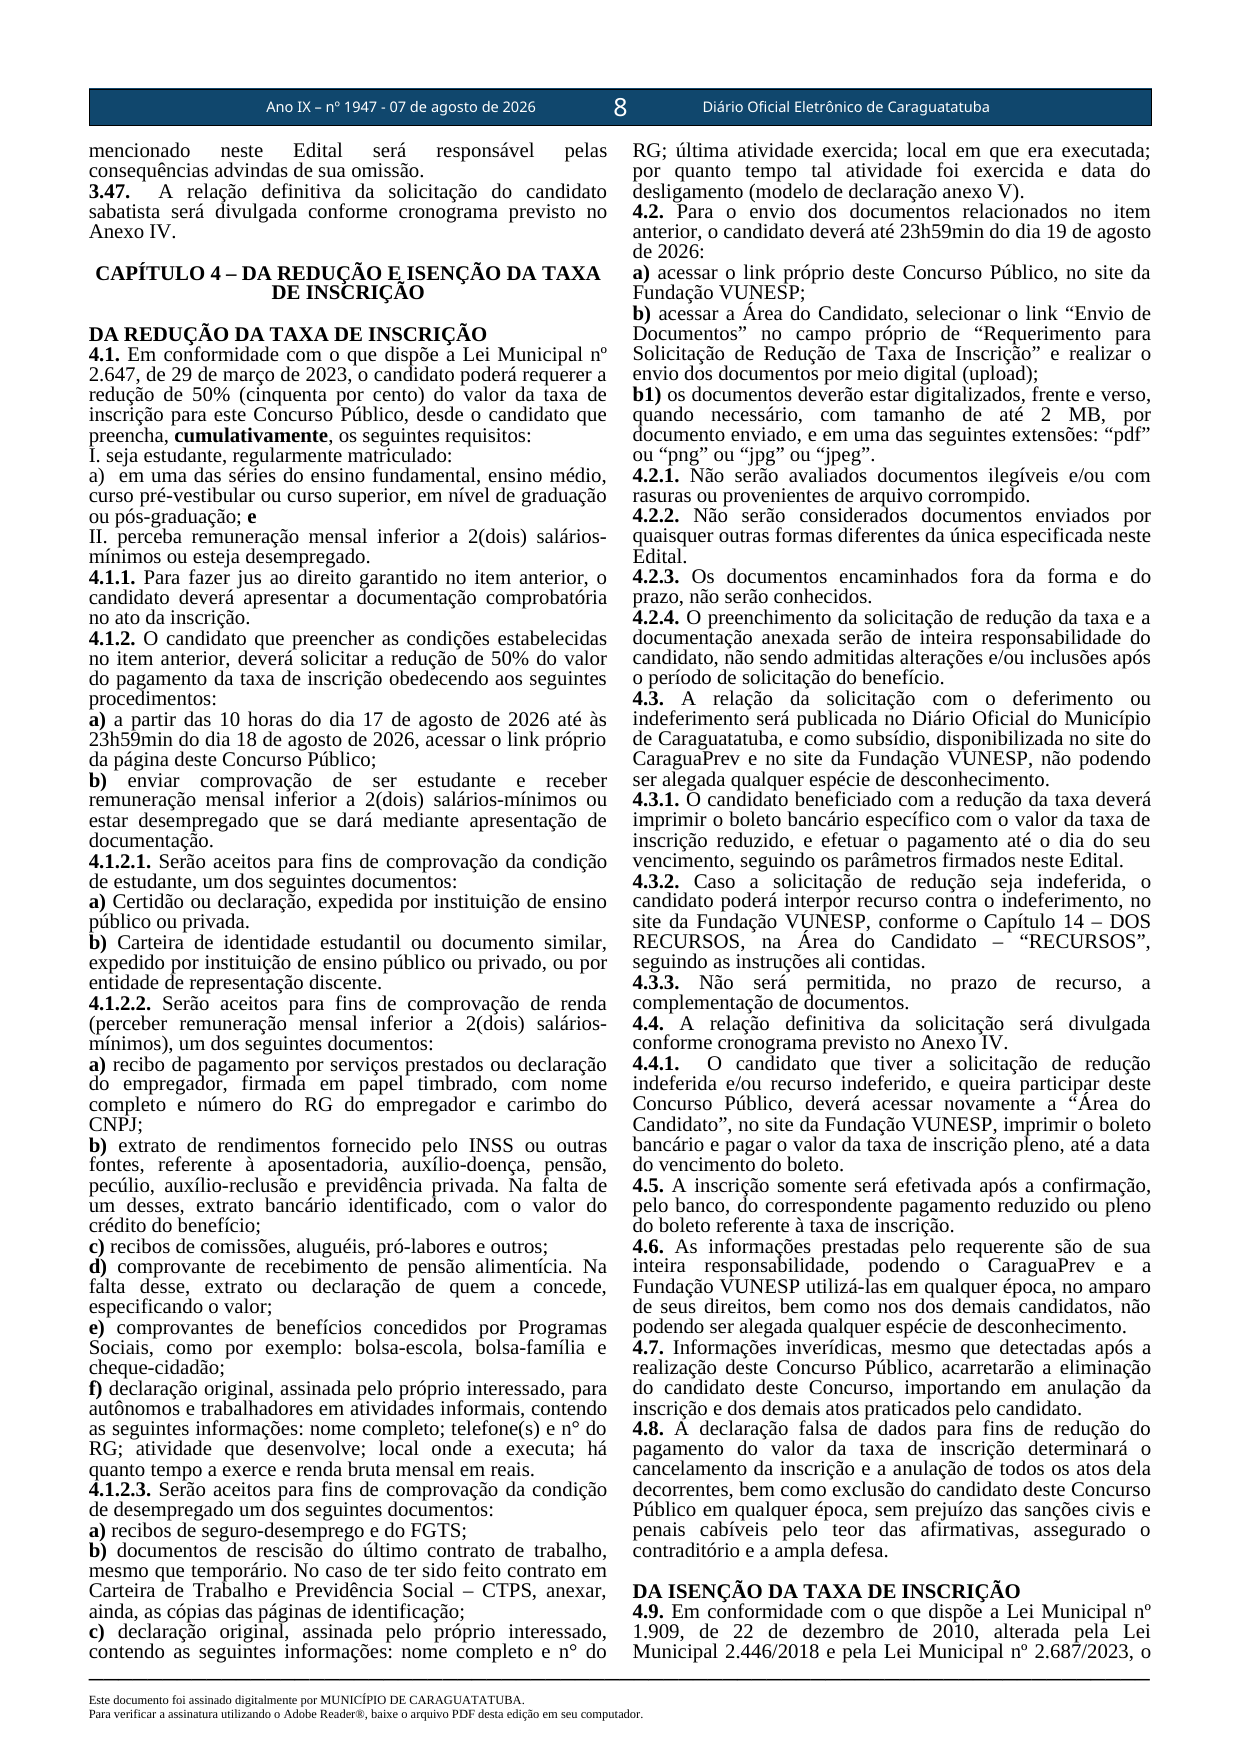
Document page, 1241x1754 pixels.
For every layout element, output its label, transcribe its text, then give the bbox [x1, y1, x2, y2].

text b) enviar comprovação de ser estudante e receber remuneração mensal inferior a 2(dois) salários-mínimos ou estar desempregado que se dará mediante apresentação de documentação. [88, 771, 608, 852]
text a) recibos de seguro-desemprego e do FGTS; [88, 1521, 608, 1541]
text 4.1.2.2. Serão aceitos para fins de comprovação de renda (perceber remuneração mensal inferior a 2(dois) salários-mínimos), um dos seguintes documentos: [88, 994, 608, 1055]
text 4.2.1. Não serão avaliados documentos ilegíveis e/ou com rasuras ou provenientes de arquivo corrompido. [632, 466, 1152, 507]
text 4.9. Em conformidade com o que dispõe a Lei Municipal nº 1.909, de 22 de dezembro de 2010, alterada pela Lei Municipal 2.446/2018 e pela Lei Municipal nº 2.687/2023, o [632, 1602, 1152, 1663]
text 4.3. A relação da solicitação com o deferimento ou indeferimento será publicada no Diário Oficial do Município de Caraguatatuba, e como subsídio, disponibilizada no site do CaraguaPrev e no site da Fundação VUNESP, não podendo ser alegada qualquer espécie de desconhecimento. [632, 689, 1152, 791]
text b1) os documentos deverão estar digitalizados, frente e verso, quando necessário, com tamanho de até 2 MB, por documento enviado, e em uma das seguintes extensões: “pdf” ou “png” ou “jpg” ou “jpeg”. [632, 385, 1152, 466]
text 4.2. Para o envio dos documentos relacionados no item anterior, o candidato deverá até 23h59min do dia 19 de agosto de 2026: [632, 203, 1152, 263]
text a) recibo de pagamento por serviços prestados ou declaração do empregador, firmada em papel timbrado, com nome completo e número do RG do empregador e carimbo do CNPJ; [88, 1055, 608, 1136]
text 4.7. Informações inverídicas, mesmo que detectadas após a realização deste Concurso Público, acarretarão a eliminação do candidato deste Concurso, importando em anulação da inscrição e dos demais atos praticados pelo candidato. [632, 1338, 1152, 1419]
text a) em uma das séries do ensino fundamental, ensino médio, curso pré-vestibular ou curso superior, em nível de graduação ou pós-graduação; e [88, 467, 608, 528]
text b) acessar a Área do Candidato, selecionar o link “Envio de Documentos” no campo próprio de “Requerimento para Solicitação de Redução de Taxa de Inscrição” e realizar o envio dos documentos por meio digital (upload); [632, 304, 1152, 385]
text c) recibos de comissões, aluguéis, pró-labores e outros; [88, 1237, 608, 1258]
text DA ISENÇÃO DA TAXA DE INSCRIÇÃO [632, 1582, 1152, 1602]
text 4.8. A declaração falsa de dados para fins de redução do pagamento do valor da taxa de inscrição determinará o cancelamento da inscrição e a anulação de todos os atos dela decorrentes, bem como exclusão do candidato deste Concurso Público em qualquer época, sem prejuízo das sanções civis e penais cabíveis pelo teor das afirmativas, assegurado o contraditório e a ampla defesa. [632, 1419, 1152, 1562]
text 3.47. A relação definitiva da solicitação do candidato sabatista será divulgada conforme cronograma previsto no Anexo IV. [88, 182, 608, 243]
text mencionado neste Edital será responsável pelas consequências advindas de sua omissão. [88, 142, 608, 182]
text f) declaração original, assinada pelo próprio interessado, para autônomos e trabalhadores em atividades informais, contendo as seguintes informações: nome completo; telefone(s) e n° do RG; atividade que desenvolve; local onde a executa; há quanto tempo a exerce e renda bruta mensal em reais. [88, 1379, 608, 1481]
text 4.1. Em conformidade com o que dispõe a Lei Municipal nº 2.647, de 29 de março de 2023, o candidato poderá requerer a redução de 50% (cinquenta por cento) do valor da taxa de inscrição para este Concurso Público, desde o candidato que preencha, cumulativamente, os seguintes requisitos: [88, 345, 608, 447]
text 4.4.1. O candidato que tiver a solicitação de redução indeferida e/ou recurso indeferido, e queira participar deste Concurso Público, deverá acessar novamente a “Área do Candidato”, no site da Fundação VUNESP, imprimir o boleto bancário e pagar o valor da taxa de inscrição pleno, até a data do vencimento do boleto. [632, 1054, 1152, 1176]
text 4.2.4. O preenchimento da solicitação de redução da taxa e a documentação anexada serão de inteira responsabilidade do candidato, não sendo admitidas alterações e/ou inclusões após o período de solicitação do benefício. [632, 608, 1152, 689]
text d) comprovante de recebimento de pensão alimentícia. Na falta desse, extrato ou declaração de quem a concede, especificando o valor; [88, 1258, 608, 1318]
text 4.1.1. Para fazer jus ao direito garantido no item anterior, o candidato deverá apresentar a documentação comprobatória no ato da inscrição. [88, 568, 608, 629]
text a) Certidão ou declaração, expedida por instituição de ensino público ou privada. [88, 893, 608, 933]
text II. perceba remuneração mensal inferior a 2(dois) salários-mínimos ou esteja desempregado. [88, 528, 608, 568]
text 4.5. A inscrição somente será efetivada após a confirmação, pelo banco, do correspondente pagamento reduzido ou pleno do boleto referente à taxa de inscrição. [632, 1176, 1152, 1237]
text a) acessar o link próprio deste Concurso Público, no site da Fundação VUNESP; [632, 263, 1152, 304]
text e) comprovantes de benefícios concedidos por Programas Sociais, como por exemplo: bolsa-escola, bolsa-família e cheque-cidadão; [88, 1318, 608, 1379]
text RG; última atividade exercida; local em que era executada; por quanto tempo tal atividade foi exercida e data do desligamento (modelo de declaração anexo V). [632, 142, 1152, 203]
text 4.2.2. Não serão considerados documentos enviados por quaisquer outras formas diferentes da única especificada neste Edital. [632, 507, 1152, 568]
text b) documentos de rescisão do último contrato de trabalho, mesmo que temporário. No caso de ter sido feito contrato em Carteira de Trabalho e Previdência Social – CTPS, anexar, ainda, as cópias das páginas de identificação; [88, 1541, 608, 1623]
text 4.2.3. Os documentos encaminhados fora da forma e do prazo, não serão conhecidos. [632, 568, 1152, 608]
text 4.4. A relação definitiva da solicitação será divulgada conforme cronograma previsto no Anexo IV. [632, 1014, 1152, 1054]
text a) a partir das 10 horas do dia 17 de agosto de 2026 até às 23h59min do dia 18 de agosto de 2026, acessar o link próprio da página deste Concurso Público; [88, 710, 608, 771]
text 4.6. As informações prestadas pelo requerente são de sua inteira responsabilidade, podendo o CaraguaPrev e a Fundação VUNESP utilizá-las em qualquer época, no amparo de seus direitos, bem como nos dos demais candidatos, não podendo ser alegada qualquer espécie de desconhecimento. [632, 1237, 1152, 1338]
text 4.1.2.1. Serão aceitos para fins de comprovação da condição de estudante, um dos seguintes documentos: [88, 852, 608, 893]
text 4.1.2.3. Serão aceitos para fins de comprovação da condição de desempregado um dos seguintes documentos: [88, 1481, 608, 1521]
text 4.3.3. Não será permitida, no prazo de recurso, a complementação de documentos. [632, 973, 1152, 1014]
text c) declaração original, assinada pelo próprio interessado, contendo as seguintes informações: nome completo e n° do [88, 1623, 608, 1663]
text DA REDUÇÃO DA TAXA DE INSCRIÇÃO [88, 325, 608, 345]
text b) extrato de rendimentos fornecido pelo INSS ou outras fontes, referente à aposentadoria, auxílio-doença, pensão, pecúlio, auxílio-reclusão e previdência privada. Na falta de um desses, extrato bancário identificado, com o valor do crédito do benefício; [88, 1136, 608, 1237]
text CAPÍTULO 4 – DA REDUÇÃO E ISENÇÃO DA TAXA DE INSCRIÇÃO [88, 264, 608, 304]
text 4.1.2. O candidato que preencher as condições estabelecidas no item anterior, deverá solicitar a redução de 50% do valor do pagamento da taxa de inscrição obedecendo aos seguintes procedimentos: [88, 629, 608, 710]
text 4.3.2. Caso a solicitação de redução seja indeferida, o candidato poderá interpor recurso contra o indeferimento, no site da Fundação VUNESP, conforme o Capítulo 14 – DOS RECURSOS, na Área do Candidato – “RECURSOS”, seguindo as instruções ali contidas. [632, 872, 1152, 973]
text 4.3.1. O candidato beneficiado com a redução da taxa deverá imprimir o boleto bancário específico com o valor da taxa de inscrição reduzido, e efetuar o pagamento até o dia do seu vencimento, seguindo os parâmetros firmados neste Edital. [632, 791, 1152, 872]
text b) Carteira de identidade estudantil ou documento similar, expedido por instituição de ensino público ou privado, ou por entidade de representação discente. [88, 933, 608, 994]
text I. seja estudante, regularmente matriculado: [88, 447, 608, 467]
